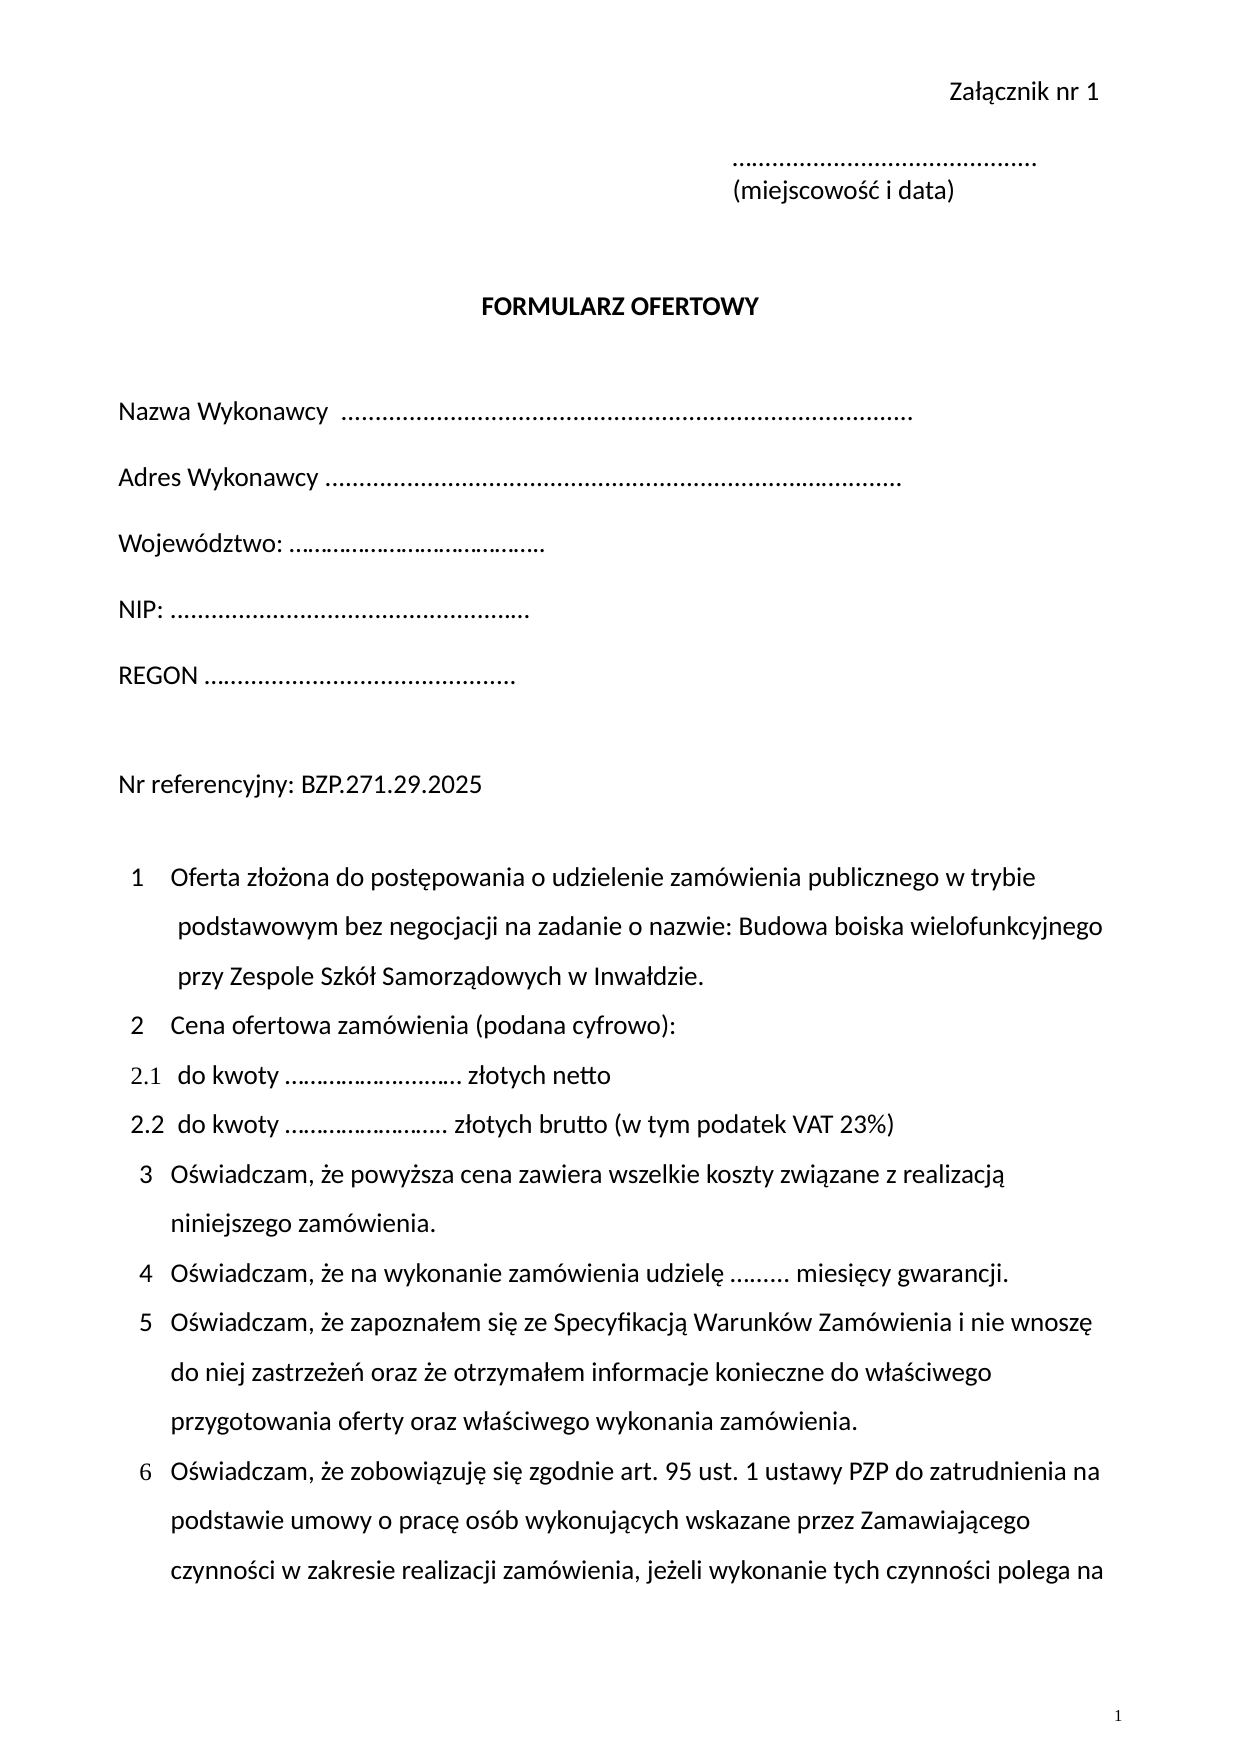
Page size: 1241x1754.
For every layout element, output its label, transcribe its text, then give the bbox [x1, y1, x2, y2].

title FORMULARZ OFERTOWY [118, 289, 1122, 322]
list Oświadczam, że powyższa cena zawiera wszelkie koszty związane z realizacją niniejszego zamówienia. [133, 1157, 1122, 1239]
text Załącznik nr 1 [118, 74, 1122, 107]
text ….......................................... (miejscowość i data) [732, 140, 1122, 206]
list Oświadczam, że zobowiązuję się zgodnie art. 95 ust. 1 ustawy PZP do zatrudnienia na podstawie umowy o pracę osób wykonujących wskazane przez Zamawiającego czynności w zakresie realizacji zamówienia, jeżeli wykonanie tych czynności polega na [133, 1454, 1122, 1586]
list Oświadczam, że zapoznałem się ze Specyfikacją Warunków Zamówienia i nie wnoszę do niej zastrzeżeń oraz że otrzymałem informacje konieczne do właściwego przygotowania oferty oraz właściwego wykonania zamówienia. [133, 1305, 1122, 1437]
text Nazwa Wykonawcy .................................................................................... [118, 394, 1122, 427]
list Oferta złożona do postępowania o udzielenie zamówienia publicznego w trybie podstawowym bez negocjacji na zadanie o nazwie: Budowa boiska wielofunkcyjnego przy Zespole Szkół Samorządowych w Inwałdzie. [124, 860, 1122, 992]
list do kwoty …………………….. złotych brutto (w tym podatek VAT 23%) [124, 1107, 1122, 1141]
text Nr referencyjny: BZP.271.29.2025 [118, 767, 1122, 801]
text REGON …........................................... [118, 658, 1122, 691]
list do kwoty ………………....…… złotych netto [124, 1058, 1122, 1091]
text NIP: ..................................................… [118, 592, 1122, 625]
list Oświadczam, że na wykonanie zamówienia udzielę …...... miesięcy gwarancji. [133, 1256, 1122, 1289]
text Adres Wykonawcy ......................................................................…............ [118, 460, 1122, 493]
text Województwo: ………………………………….. [118, 526, 1122, 559]
list Cena ofertowa zamówienia (podana cyfrowo): [124, 1008, 1122, 1042]
